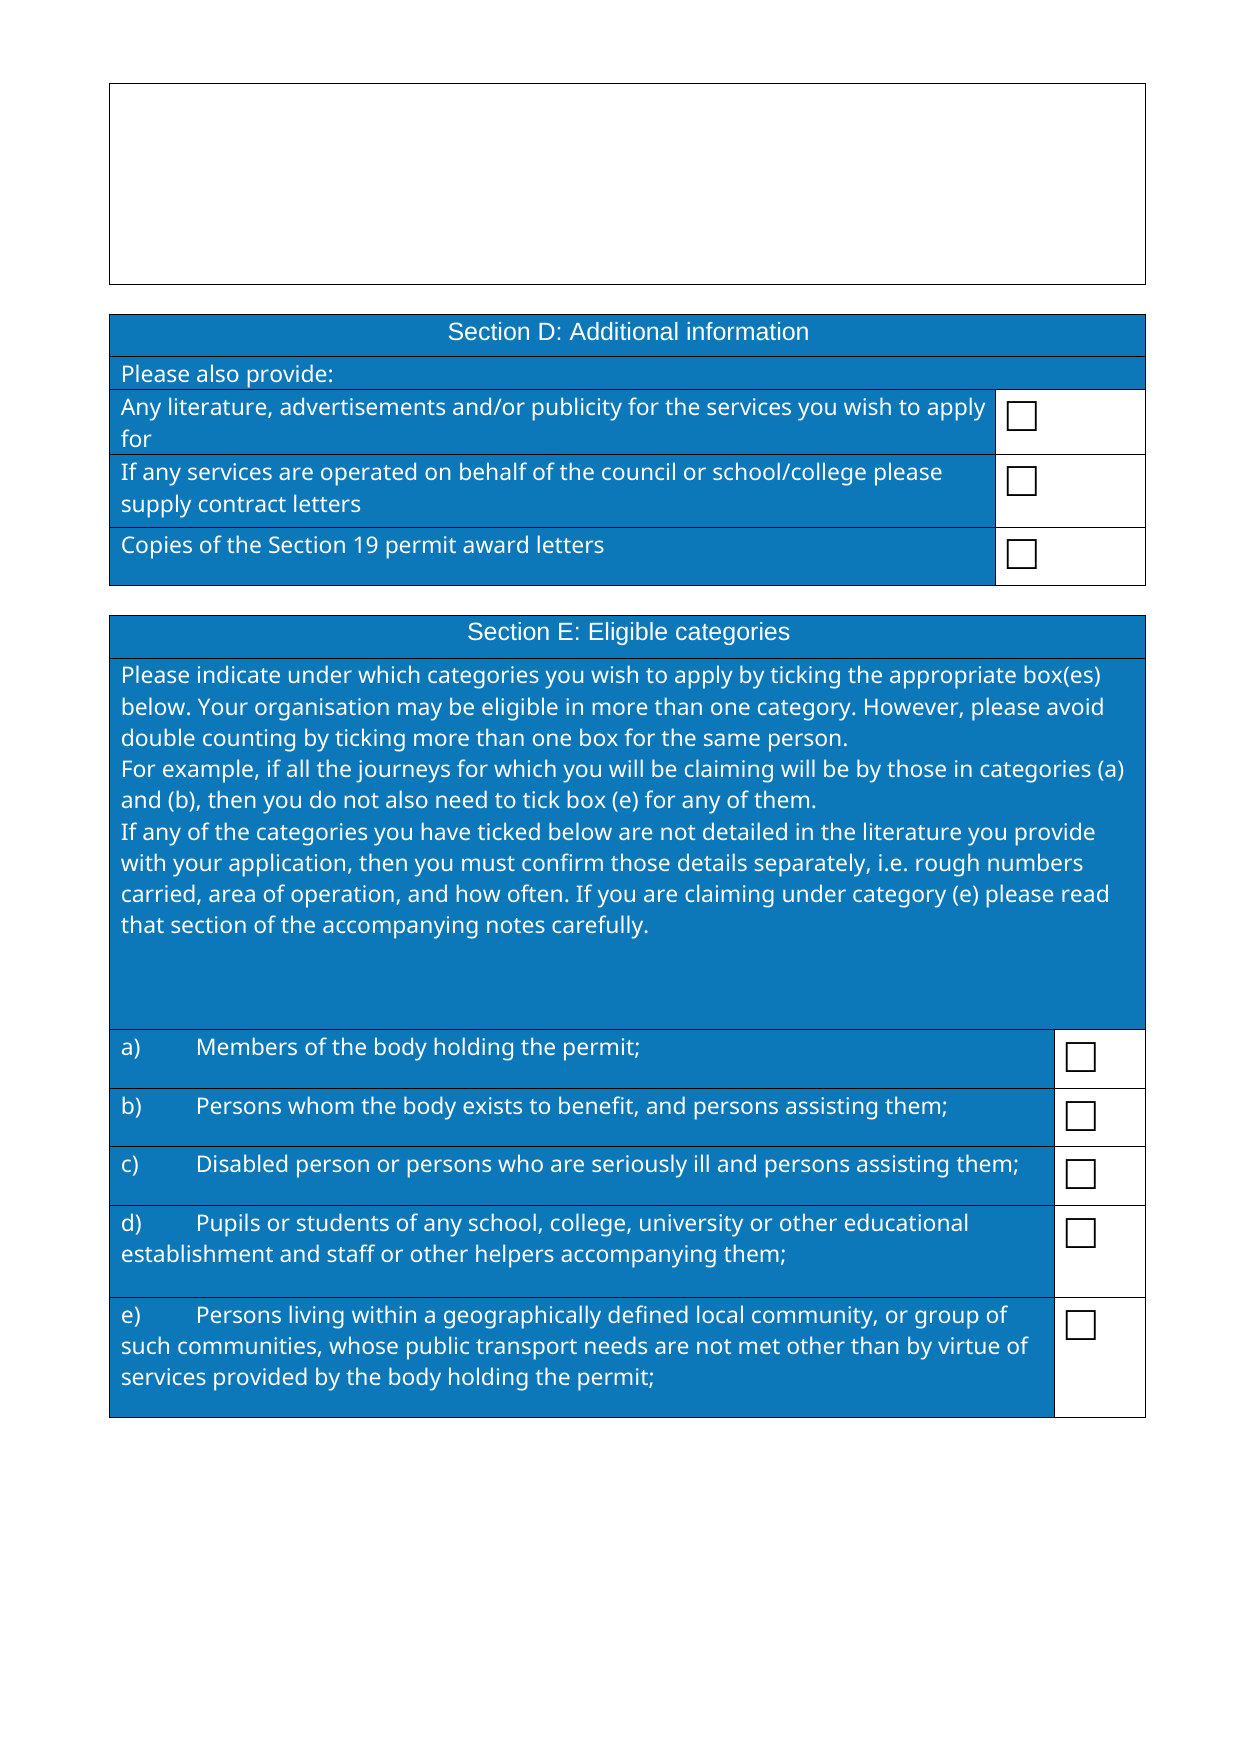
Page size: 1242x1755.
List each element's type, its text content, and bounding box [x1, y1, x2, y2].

table_header Section D: Additional information [110, 315, 1145, 356]
table_cell Persons whom the body exists to benefit, and persons assisting them; [110, 1089, 1054, 1146]
table_cell Pupils or students of any school, college, university or other educational establishment and staff or other helpers accompanying them; [110, 1206, 1054, 1297]
table_cell Persons living within a geographically defined local community, or group of such communities, whose public transport needs are not met other than by virtue of services provided by the body holding the permit; [110, 1298, 1054, 1417]
table_cell [1055, 1089, 1145, 1146]
table_cell [996, 390, 1145, 454]
table_cell [996, 455, 1145, 527]
table_cell Members of the body holding the permit; [110, 1030, 1054, 1088]
table_header Section E: Eligible categories [110, 616, 1145, 658]
table_cell [1055, 1147, 1145, 1205]
table_cell [1055, 1030, 1145, 1088]
table_cell Please indicate under which categories you wish to apply by ticking the appropriate box(es) below. Your organisation may be eligible in more than one category. However, please avoid double counting by ticking more than one box for the same person. For example, if all the journeys for which you will be claiming will be by those in categories (a) and (b), then you do not also need to tick box (e) for any of them. If any of the categories you have ticked below are not detailed in the literature you provide with your application, then you must confirm those details separately, i.e. rough numbers carried, area of operation, and how often. If you are claiming under category (e) please read that section of the accompanying notes carefully. [110, 659, 1145, 1029]
table_cell [1055, 1298, 1145, 1417]
table_cell [110, 84, 1145, 284]
table_cell Copies of the Section 19 permit award letters [110, 528, 995, 585]
table_cell [996, 528, 1145, 585]
table_cell If any services are operated on behalf of the council or school/college please supply contract letters [110, 455, 995, 527]
table_cell Disabled person or persons who are seriously ill and persons assisting them; [110, 1147, 1054, 1205]
table_cell Any literature, advertisements and/or publicity for the services you wish to apply for [110, 390, 995, 454]
table_cell [1055, 1206, 1145, 1297]
table_cell Please also provide: [110, 357, 1145, 389]
